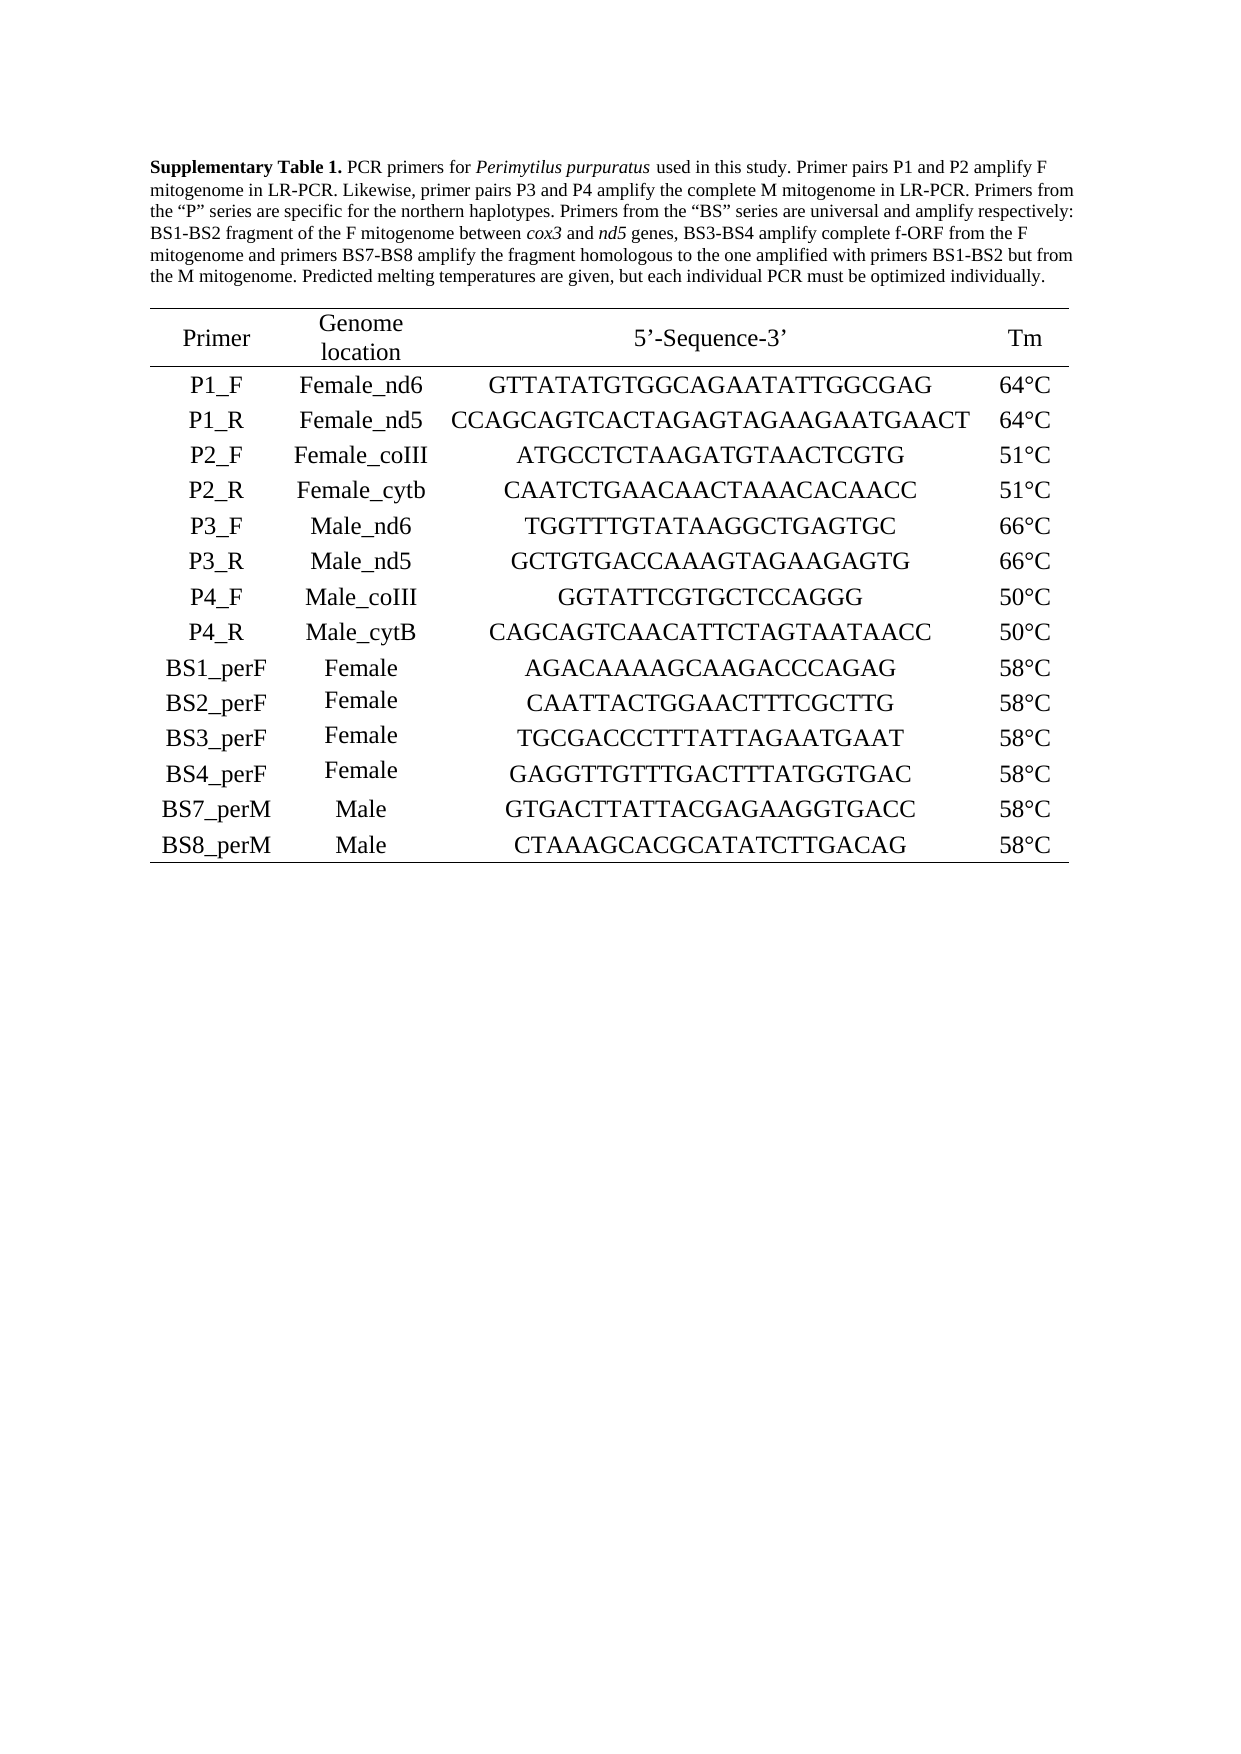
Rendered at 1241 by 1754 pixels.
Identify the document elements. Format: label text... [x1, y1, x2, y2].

table_cell BS3_perF [150, 720, 282, 756]
table_cell TGCGACCCTTTATTAGAATGAAT [440, 720, 981, 756]
table_cell CAATTACTGGAACTTTCGCTTG [440, 685, 981, 720]
table_cell 51°C [981, 472, 1068, 508]
table_cell Female_coIII [282, 437, 439, 472]
table_cell P2_F [150, 437, 282, 472]
table_cell BS8_perM [150, 826, 282, 862]
table_cell 64°C [981, 367, 1068, 401]
table_cell Male_nd6 [282, 508, 439, 543]
table_cell Male [282, 826, 439, 862]
table_cell Female [282, 685, 439, 720]
table_cell GGTATTCGTGCTCCAGGG [440, 579, 981, 614]
table_cell Female_nd6 [282, 367, 439, 401]
table_cell Female [282, 649, 439, 685]
table_cell 58°C [981, 826, 1068, 862]
table_cell P4_R [150, 614, 282, 649]
table_cell P3_R [150, 543, 282, 578]
table_cell Male_coIII [282, 579, 439, 614]
table_cell 58°C [981, 791, 1068, 826]
table_cell 51°C [981, 437, 1068, 472]
table_cell GAGGTTGTTTGACTTTATGGTGAC [440, 756, 981, 791]
table_cell Male_nd5 [282, 543, 439, 578]
table_cell TGGTTTGTATAAGGCTGAGTGC [440, 508, 981, 543]
table_cell P1_F [150, 367, 282, 401]
table_header Genome location [282, 309, 439, 366]
table_cell Female_cytb [282, 472, 439, 508]
table_cell GTTATATGTGGCAGAATATTGGCGAG [440, 367, 981, 401]
table_cell 58°C [981, 685, 1068, 720]
table_cell 58°C [981, 649, 1068, 685]
table_cell 58°C [981, 720, 1068, 756]
table_cell P1_R [150, 401, 282, 437]
table_cell BS2_perF [150, 685, 282, 720]
table_cell GCTGTGACCAAAGTAGAAGAGTG [440, 543, 981, 578]
table_cell CAATCTGAACAACTAAACACAACC [440, 472, 981, 508]
table_cell Female [282, 720, 439, 756]
table_header Tm [981, 309, 1068, 366]
table_cell CTAAAGCACGCATATCTTGACAG [440, 826, 981, 862]
table_cell Female [282, 756, 439, 791]
table_cell 64°C [981, 401, 1068, 437]
table_cell Male_cytB [282, 614, 439, 649]
table_cell 58°C [981, 756, 1068, 791]
table_cell BS4_perF [150, 756, 282, 791]
table_cell CCAGCAGTCACTAGAGTAGAAGAATGAACT [440, 401, 981, 437]
table_cell P3_F [150, 508, 282, 543]
table_cell GTGACTTATTACGAGAAGGTGACC [440, 791, 981, 826]
table_cell 50°C [981, 614, 1068, 649]
table_header Primer [150, 309, 282, 366]
table_cell ATGCCTCTAAGATGTAACTCGTG [440, 437, 981, 472]
table_cell P2_R [150, 472, 282, 508]
table_header 5’-Sequence-3’ [440, 309, 981, 366]
table_cell BS7_perM [150, 791, 282, 826]
table_cell Female_nd5 [282, 401, 439, 437]
table_cell BS1_perF [150, 649, 282, 685]
table_cell AGACAAAAGCAAGACCCAGAG [440, 649, 981, 685]
table_cell CAGCAGTCAACATTCTAGTAATAACC [440, 614, 981, 649]
table_cell Male [282, 791, 439, 826]
table_cell 50°C [981, 579, 1068, 614]
text Supplementary Table 1. PCR primers for Perimytilus purpuratus used in this study. Primer pairs P1 and P2 amplify F mitogenome in LR-PCR. Likewise, primer pairs P3 and P4 amplify the complete M mitogenome in LR-PCR. Primers from the “P” series are specific for the northern haplotypes. Primers from the “BS” series are universal and amplify respectively: BS1-BS2 fragment of the F mitogenome between cox3 and nd5 genes, BS3-BS4 amplify complete f-ORF from the F mitogenome and primers BS7-BS8 amplify the fragment homologous to the one amplified with primers BS1-BS2 but from the M mitogenome. Predicted melting temperatures are given, but each individual PCR must be optimized individually. [150, 150, 1090, 287]
table_cell P4_F [150, 579, 282, 614]
table_cell 66°C [981, 543, 1068, 578]
table_cell 66°C [981, 508, 1068, 543]
